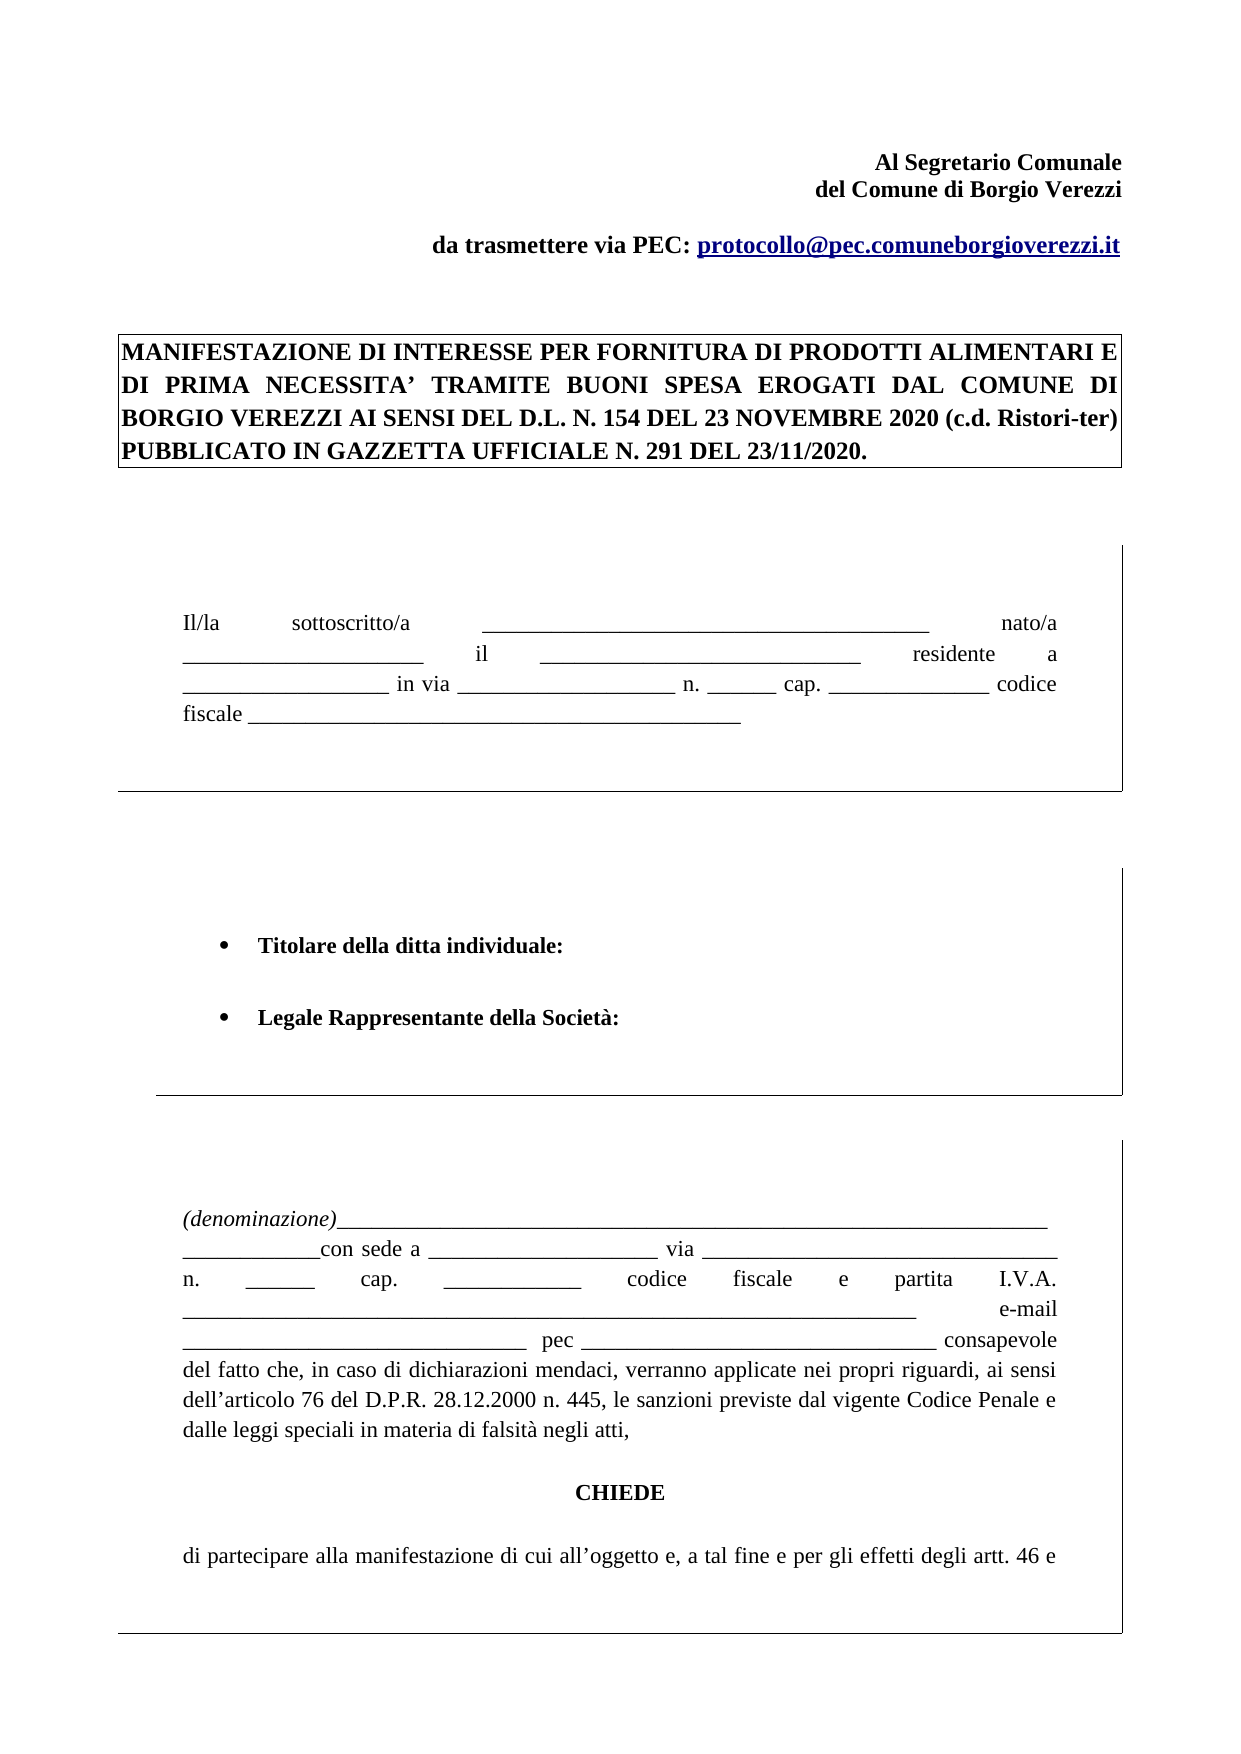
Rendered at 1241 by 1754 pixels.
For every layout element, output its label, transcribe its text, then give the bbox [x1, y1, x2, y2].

text (denominazione)__________________________________________________________________________con sede a ____________________ via _______________________________ n. ______ cap. ____________ codice fiscale e partita I.V.A. ________________________________________________________________ e-mail ______________________________ pec _______________________________ consapevole del fatto che, in caso di dichiarazioni mendaci, verranno applicate nei propri riguardi, ai sensi dell’articolo 76 del D.P.R. 28.12.2000 n. 445, le sanzioni previste dal vigente Codice Penale e dalle leggi speciali in materia di falsità negli atti, [118, 1140, 1122, 1414]
text CHIEDE [118, 1414, 1122, 1477]
text MANIFESTAZIONE DI INTERESSE PER FORNITURA DI PRODOTTI ALIMENTARI E DI PRIMA NECESSITA’ TRAMITE BUONI SPESA EROGATI DAL COMUNE DI BORGIO VEREZZI AI SENSI DEL D.L. N. 154 DEL 23 NOVEMBRE 2020 (c.d. Ristori-ter) PUBBLICATO IN GAZZETTA UFFICIALE N. 291 DEL 23/11/2020. [119, 335, 1121, 467]
text Al Segretario Comunale [118, 148, 1122, 175]
list Titolare della ditta individuale: [156, 867, 1122, 939]
text del Comune di Borgio Verezzi [118, 175, 1122, 203]
text di partecipare alla manifestazione di cui all’oggetto e, a tal fine e per gli effetti degli artt. 46 e 47 D.P.R. 28.12.2000, n. 445, [118, 1477, 1122, 1633]
text Il/la sottoscritto/a _______________________________________ nato/a _____________________ il ____________________________ residente a __________________ in via ___________________ n. ______ cap. ______________ codice fiscale ___________________________________________ [118, 545, 1122, 791]
text da trasmettere via PEC: protocollo@pec.comuneborgioverezzi.it [118, 230, 1122, 259]
list Legale Rappresentante della Società: [156, 939, 1122, 1095]
